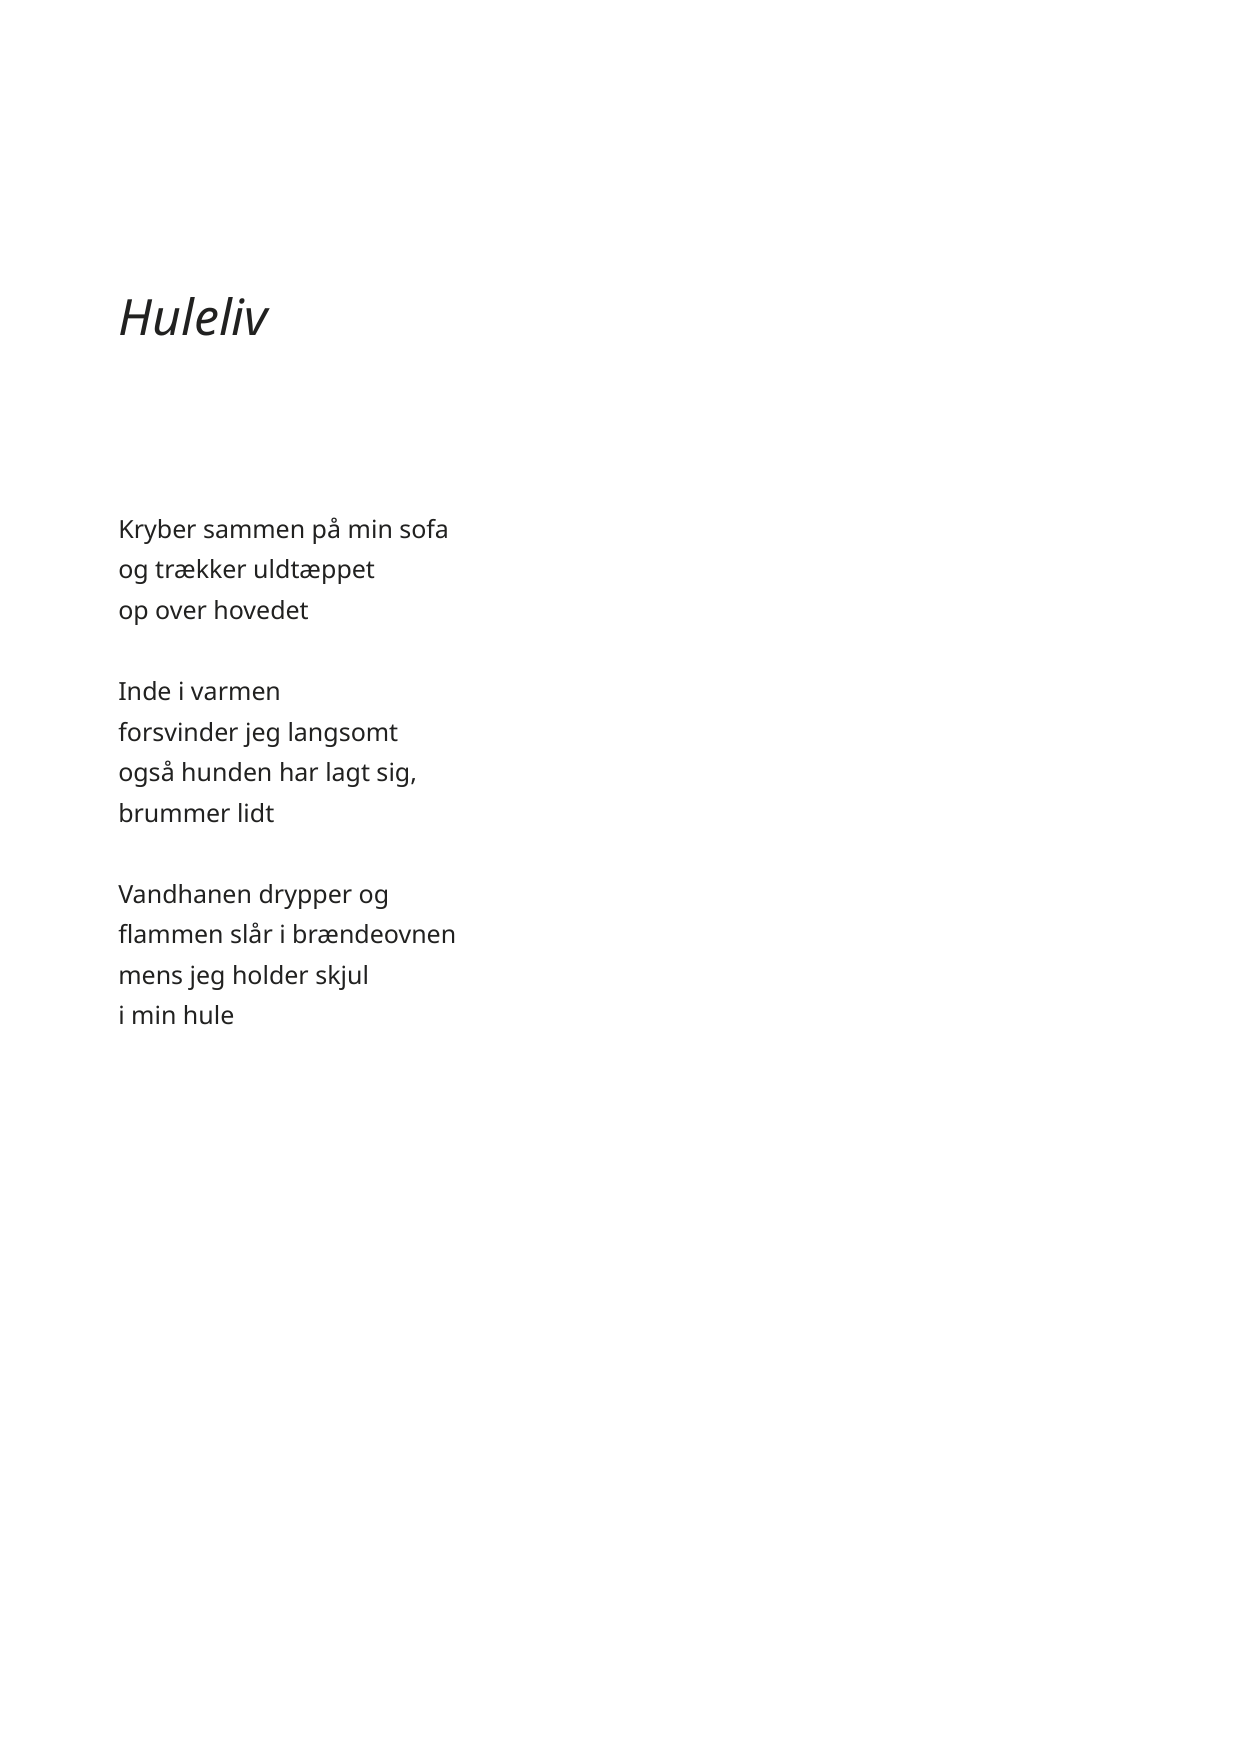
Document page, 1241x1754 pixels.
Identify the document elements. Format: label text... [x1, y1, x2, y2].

text Vandhanen drypper og [118, 876, 1122, 910]
text og trækker uldtæppet [118, 552, 1122, 586]
text op over hovedet [118, 593, 1122, 627]
text Huleliv [118, 281, 1122, 349]
text Inde i varmen [118, 674, 1122, 708]
text også hunden har lagt sig, [118, 755, 1122, 789]
text flammen slår i brændeovnen [118, 917, 1122, 951]
text Kryber sammen på min sofa [118, 512, 1122, 546]
text i min hule [118, 998, 1122, 1032]
text forsvinder jeg langsomt [118, 714, 1122, 748]
text brummer lidt [118, 795, 1122, 829]
text mens jeg holder skjul [118, 957, 1122, 991]
